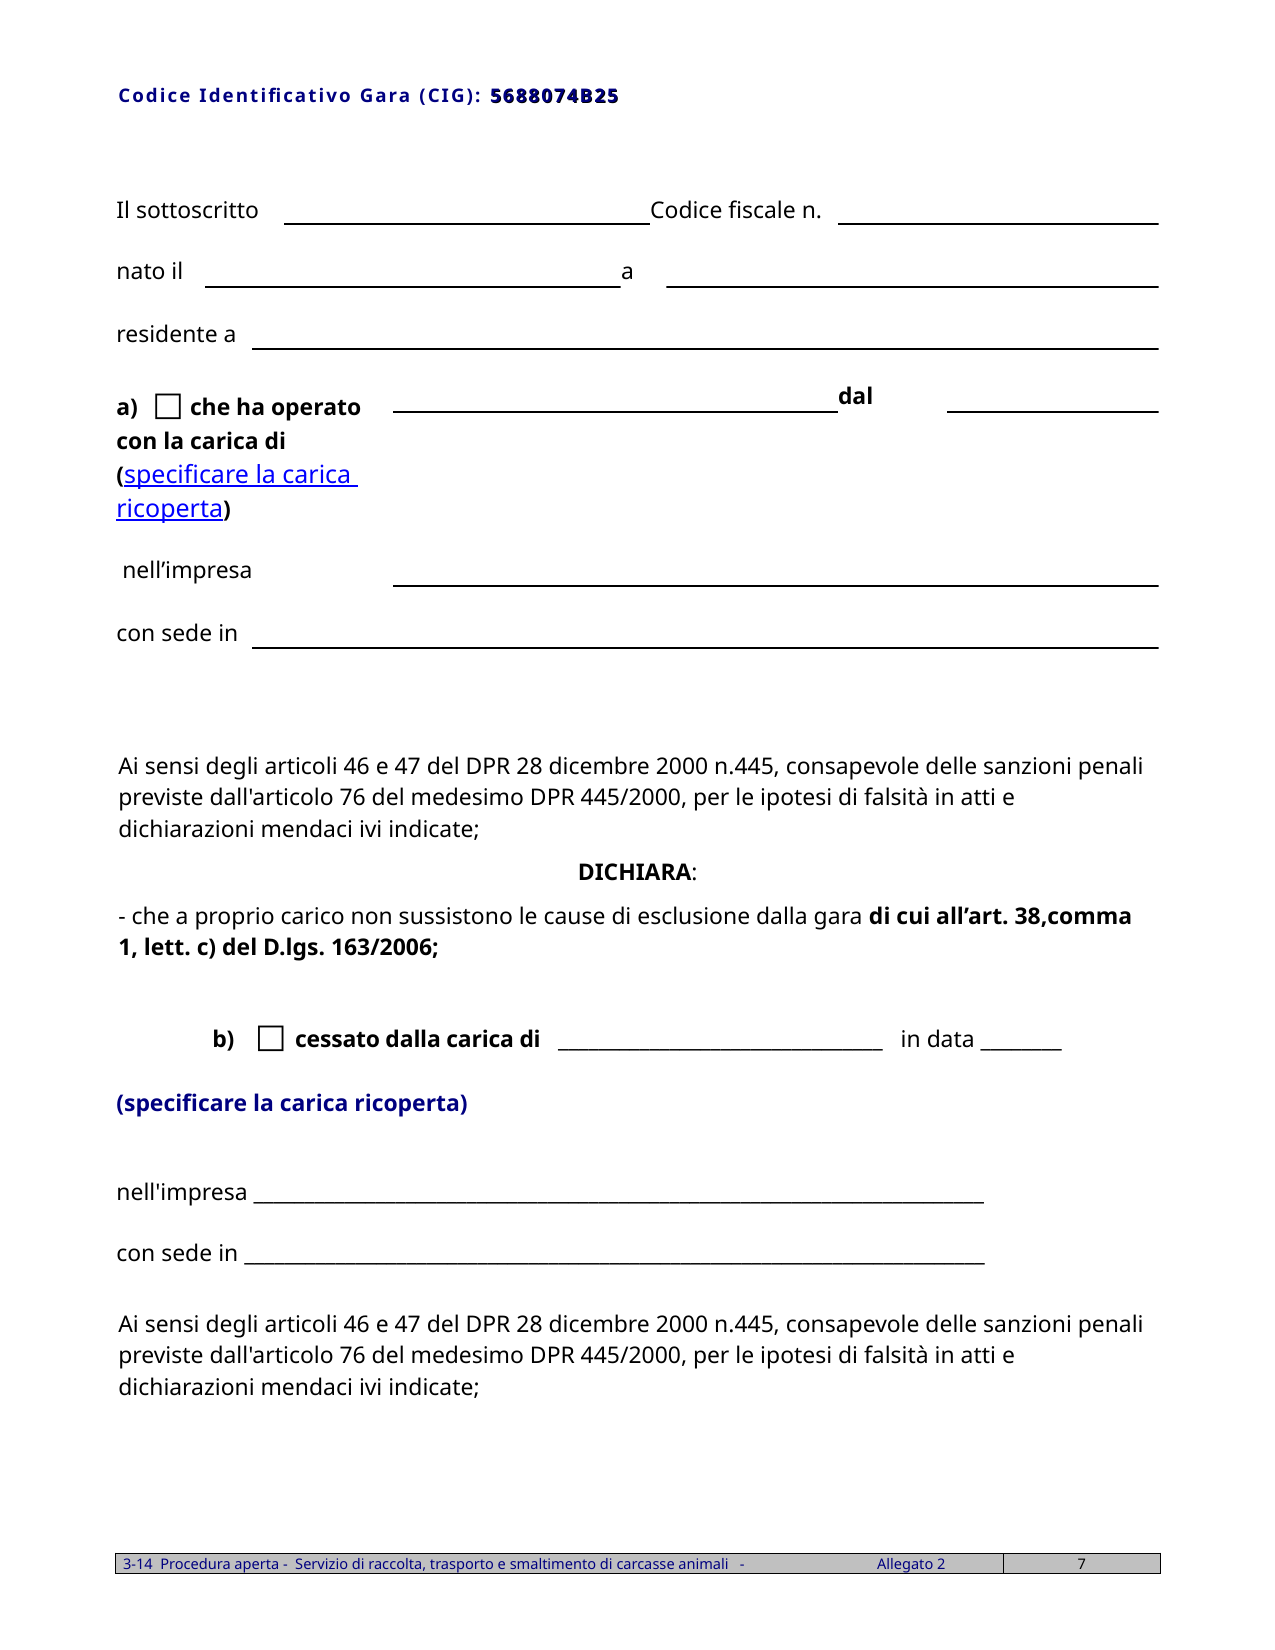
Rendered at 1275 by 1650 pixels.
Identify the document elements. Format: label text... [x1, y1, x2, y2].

table_cell [284, 740, 393, 750]
table_header [284, 134, 650, 223]
table_cell residente a [116, 318, 252, 380]
table_cell [116, 1298, 205, 1308]
table_cell [666, 740, 838, 750]
table_cell [252, 617, 1159, 647]
table_cell [252, 318, 1159, 348]
table_cell [838, 740, 947, 750]
table_header Il sottoscritto [116, 134, 283, 255]
table_cell [947, 380, 1159, 411]
table_cell [252, 1298, 283, 1308]
table_cell [252, 350, 1159, 380]
table_cell a [621, 255, 666, 317]
table_header Codice fiscale n. [650, 134, 838, 255]
table_cell [252, 740, 283, 750]
table_cell [205, 740, 252, 750]
text DICHIARA: [118, 856, 1157, 888]
table_cell [393, 554, 1159, 585]
table_cell [947, 740, 1159, 750]
table_cell [621, 740, 650, 750]
table_cell nato il [116, 255, 205, 317]
text Ai sensi degli articoli 46 e 47 del DPR 28 dicembre 2000 n.445, consapevole delle sanzioni penali previste dall'articolo 76 del medesimo DPR 445/2000, per le ipotesi di falsità in atti e dichiarazioni mendaci ivi indicate; [118, 1308, 1157, 1402]
table_cell con sede in [116, 617, 252, 679]
table_cell [947, 413, 1159, 554]
table_cell [393, 1298, 621, 1308]
table_cell [393, 740, 621, 750]
table_cell [205, 255, 621, 286]
table_cell [116, 679, 1159, 740]
table_cell [621, 1298, 650, 1308]
table_cell [666, 1298, 838, 1308]
table_cell [393, 380, 838, 411]
table_cell nell’impresa [116, 554, 393, 617]
table_cell [666, 255, 1159, 286]
table_cell [116, 740, 205, 750]
text - che a proprio carico non sussistono le cause di esclusione dalla gara di cui all’art. 38,comma 1, lett. c) del D.lgs. 163/2006; [118, 900, 1157, 963]
table_cell [650, 1298, 666, 1308]
table_header [838, 134, 1159, 223]
table_cell [284, 1298, 393, 1308]
table_cell [205, 1298, 252, 1308]
text Codice Identificativo Gara (CIG): 5688074B25 [118, 83, 1157, 108]
table_cell [650, 740, 666, 750]
table_header [838, 225, 1159, 255]
table_cell [838, 1298, 947, 1308]
table_cell [393, 413, 838, 554]
table_cell dal [838, 380, 947, 554]
table_cell [666, 288, 1159, 317]
table_cell a) □ che ha operato con la carica di (specificare la carica ricoperta) [116, 380, 393, 554]
table_cell [393, 587, 1159, 617]
text Ai sensi degli articoli 46 e 47 del DPR 28 dicembre 2000 n.445, consapevole delle sanzioni penali previste dall'articolo 76 del medesimo DPR 445/2000, per le ipotesi di falsità in atti e dichiarazioni mendaci ivi indicate; [118, 750, 1157, 844]
table_header [284, 225, 650, 255]
table_cell [252, 649, 1159, 679]
table_cell [205, 288, 621, 317]
table_cell [947, 1298, 1159, 1308]
table_header b) □ cessato dalla carica di ________________________________ in data ________ (specificare la carica ricoperta) nell'impresa ________________________________________________________________________ con sede in _________________________________________________________________________ [116, 1012, 1159, 1297]
